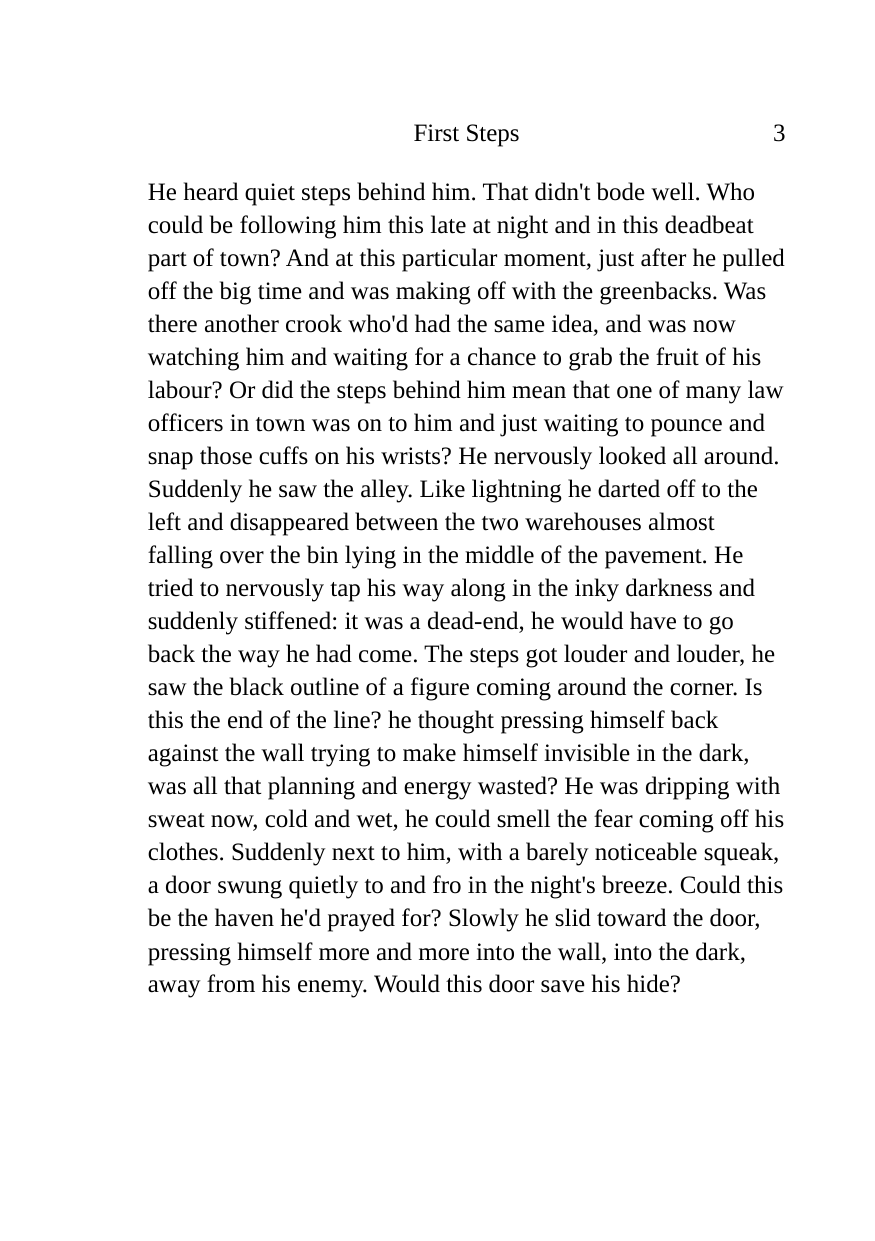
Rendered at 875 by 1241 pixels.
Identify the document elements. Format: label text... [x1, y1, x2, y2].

text He heard quiet steps behind him. That didn't bode well. Who could be following him this late at night and in this deadbeat part of town? And at this particular moment, just after he pulled off the big time and was making off with the greenbacks. Was there another crook who'd had the same idea, and was now watching him and waiting for a chance to grab the fruit of his labour? Or did the steps behind him mean that one of many law officers in town was on to him and just waiting to pounce and snap those cuffs on his wrists? He nervously looked all around. Suddenly he saw the alley. Like lightning he darted off to the left and disappeared between the two warehouses almost falling over the bin lying in the middle of the pavement. He tried to nervously tap his way along in the inky darkness and suddenly stiffened: it was a dead-end, he would have to go back the way he had come. The steps got louder and louder, he saw the black outline of a figure coming around the corner. Is this the end of the line? he thought pressing himself back against the wall trying to make himself invisible in the dark, was all that planning and energy wasted? He was dripping with sweat now, cold and wet, he could smell the fear coming off his clothes. Suddenly next to him, with a barely noticeable squeak, a door swung quietly to and fro in the night's breeze. Could this be the haven he'd prayed for? Slowly he slid toward the door, pressing himself more and more into the wall, into the dark, away from his enemy. Would this door save his hide? [148, 177, 786, 998]
